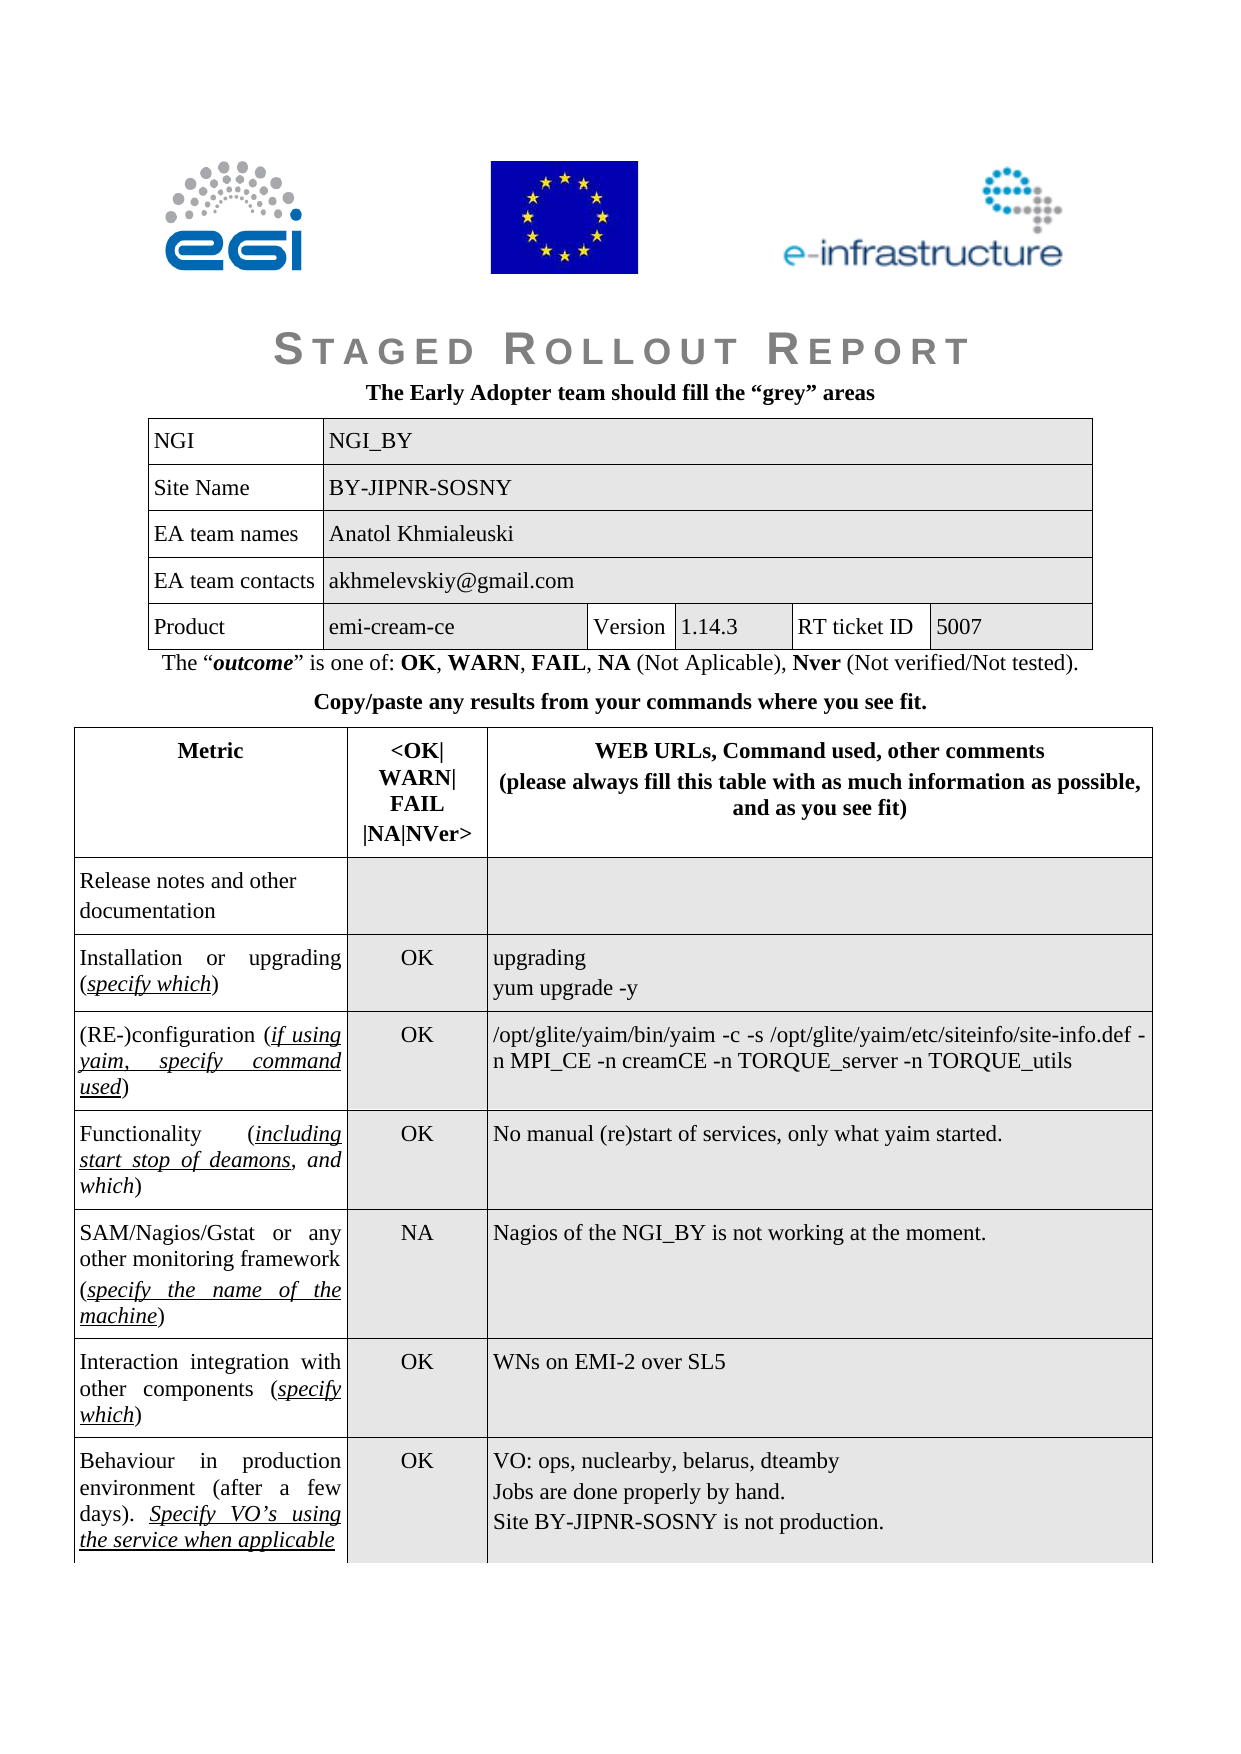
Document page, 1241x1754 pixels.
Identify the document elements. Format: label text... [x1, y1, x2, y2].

text The Early Adopter team should fill the “grey” areas [148, 379, 1092, 405]
table_cell VO: ops, nuclearby, belarus, dteamby Jobs are done properly by hand. Site BY-JIPNR-SOSNY is not production. [488, 1438, 1152, 1563]
table_cell WNs on EMI-2 over SL5 [488, 1339, 1152, 1437]
table_cell Installation or upgrading (specify which) [75, 935, 347, 1011]
table_cell Site Name [149, 465, 323, 510]
table_header NGI_BY [324, 419, 1092, 464]
table_cell Interaction integration with other components (specify which) [75, 1339, 347, 1437]
table_cell /opt/glite/yaim/bin/yaim -c -s /opt/glite/yaim/etc/siteinfo/site-info.def -n MPI_CE -n creamCE -n TORQUE_server -n TORQUE_utils [488, 1012, 1152, 1109]
table_cell [348, 858, 487, 934]
table_cell RT ticket ID [793, 604, 930, 649]
table_cell upgrading yum upgrade -y [488, 935, 1152, 1011]
text Copy/paste any results from your commands where you see fit. [148, 688, 1092, 715]
table_cell SAM/Nagios/Gstat or any other monitoring framework (specify the name of the machine) [75, 1210, 347, 1338]
table_header WEB URLs, Command used, other comments (please always fill this table with as much information as possible, and as you see fit) [488, 728, 1152, 857]
table_cell Functionality (including start stop of deamons, and which) [75, 1111, 347, 1209]
table_header NGI [149, 419, 323, 464]
title Staged Rollout Report [148, 322, 1092, 374]
table_cell (RE-)configuration (if using yaim, specify command used) [75, 1012, 347, 1109]
table_header Metric [75, 728, 347, 857]
table_cell [488, 858, 1152, 934]
table_cell Version [588, 604, 675, 649]
picture [490, 161, 639, 274]
table_cell akhmelevskiy@gmail.com [324, 558, 1092, 603]
table_cell 1.14.3 [676, 604, 792, 649]
table_header <OK|WARN|FAIL |NA|NVer> [348, 728, 487, 857]
table_cell EA team contacts [149, 558, 323, 603]
table_cell OK [348, 1111, 487, 1209]
table_cell BY-JIPNR-SOSNY [324, 465, 1092, 510]
picture [777, 161, 1070, 274]
table_cell EA team names [149, 511, 323, 557]
table_cell emi-cream-ce [324, 604, 587, 649]
table_cell No manual (re)start of services, only what yaim started. [488, 1111, 1152, 1209]
table_cell Anatol Khmialeuski [324, 511, 1092, 557]
table_cell Product [149, 604, 323, 649]
table_cell 5007 [931, 604, 1092, 649]
text The “outcome” is one of: OK, WARN, FAIL, NA (Not Aplicable), Nver (Not verified/Not tested). [148, 650, 1092, 676]
table_cell Behaviour in production environment (after a few days). Specify VO’s using the service when applicable [75, 1438, 347, 1563]
table_cell OK [348, 1438, 487, 1563]
table_cell Nagios of the NGI_BY is not working at the moment. [488, 1210, 1152, 1338]
table_cell OK [348, 1012, 487, 1109]
table_cell NA [348, 1210, 487, 1338]
table_cell Release notes and other documentation [75, 858, 347, 934]
table_cell OK [348, 1339, 487, 1437]
table_cell OK [348, 935, 487, 1011]
picture [164, 161, 303, 272]
